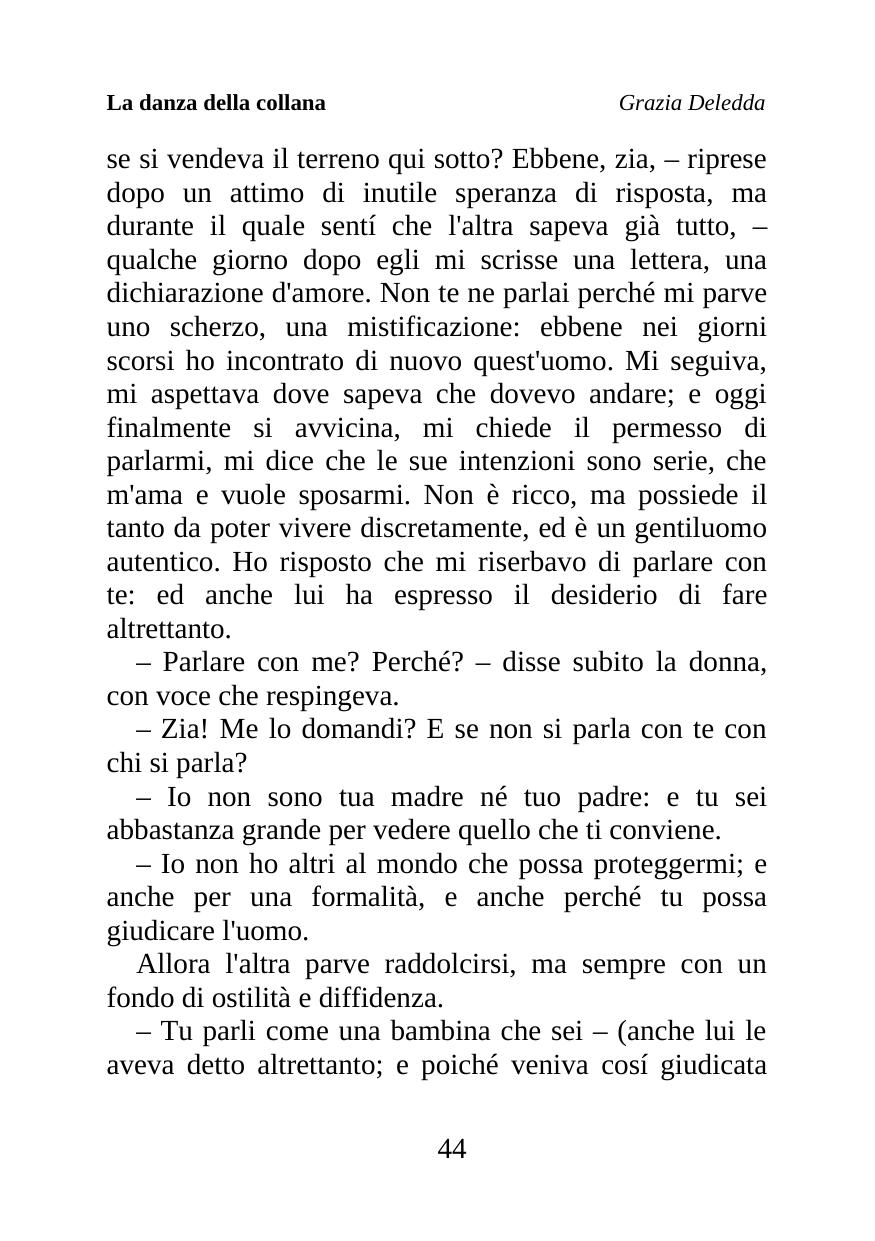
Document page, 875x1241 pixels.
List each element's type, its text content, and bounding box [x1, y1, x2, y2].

text – Tu parli come una bambina che sei – (anche lui le aveva detto altrettanto; e poiché veniva cosí giudicata [106, 1013, 768, 1081]
text – Io non sono tua madre né tuo padre: e tu sei abbastanza grande per vedere quello che ti conviene. [106, 779, 768, 846]
text Allora l'altra parve raddolcirsi, ma sempre con un fondo di ostilità e diffidenza. [106, 946, 768, 1013]
text – Io non ho altri al mondo che possa proteggermi; e anche per una formalità, e anche perché tu possa giudicare l'uomo. [106, 846, 768, 946]
text se si vendeva il terreno qui sotto? Ebbene, zia, – riprese dopo un attimo di inutile speranza di risposta, ma durante il quale sentí che l'altra sapeva già tutto, – qualche giorno dopo egli mi scrisse una lettera, una dichiarazione d'amore. Non te ne parlai perché mi parve uno scherzo, una mistificazione: ebbene nei giorni scorsi ho incontrato di nuovo quest'uomo. Mi seguiva, mi aspettava dove sapeva che dovevo andare; e oggi finalmente si avvicina, mi chiede il permesso di parlarmi, mi dice che le sue intenzioni sono serie, che m'ama e vuole sposarmi. Non è ricco, ma possiede il tanto da poter vivere discretamente, ed è un gentiluomo autentico. Ho risposto che mi riserbavo di parlare con te: ed anche lui ha espresso il desiderio di fare altrettanto. [106, 141, 768, 644]
text – Parlare con me? Perché? – disse subito la donna, con voce che respingeva. [106, 644, 768, 712]
text – Zia! Me lo domandi? E se non si parla con te con chi si parla? [106, 712, 768, 779]
